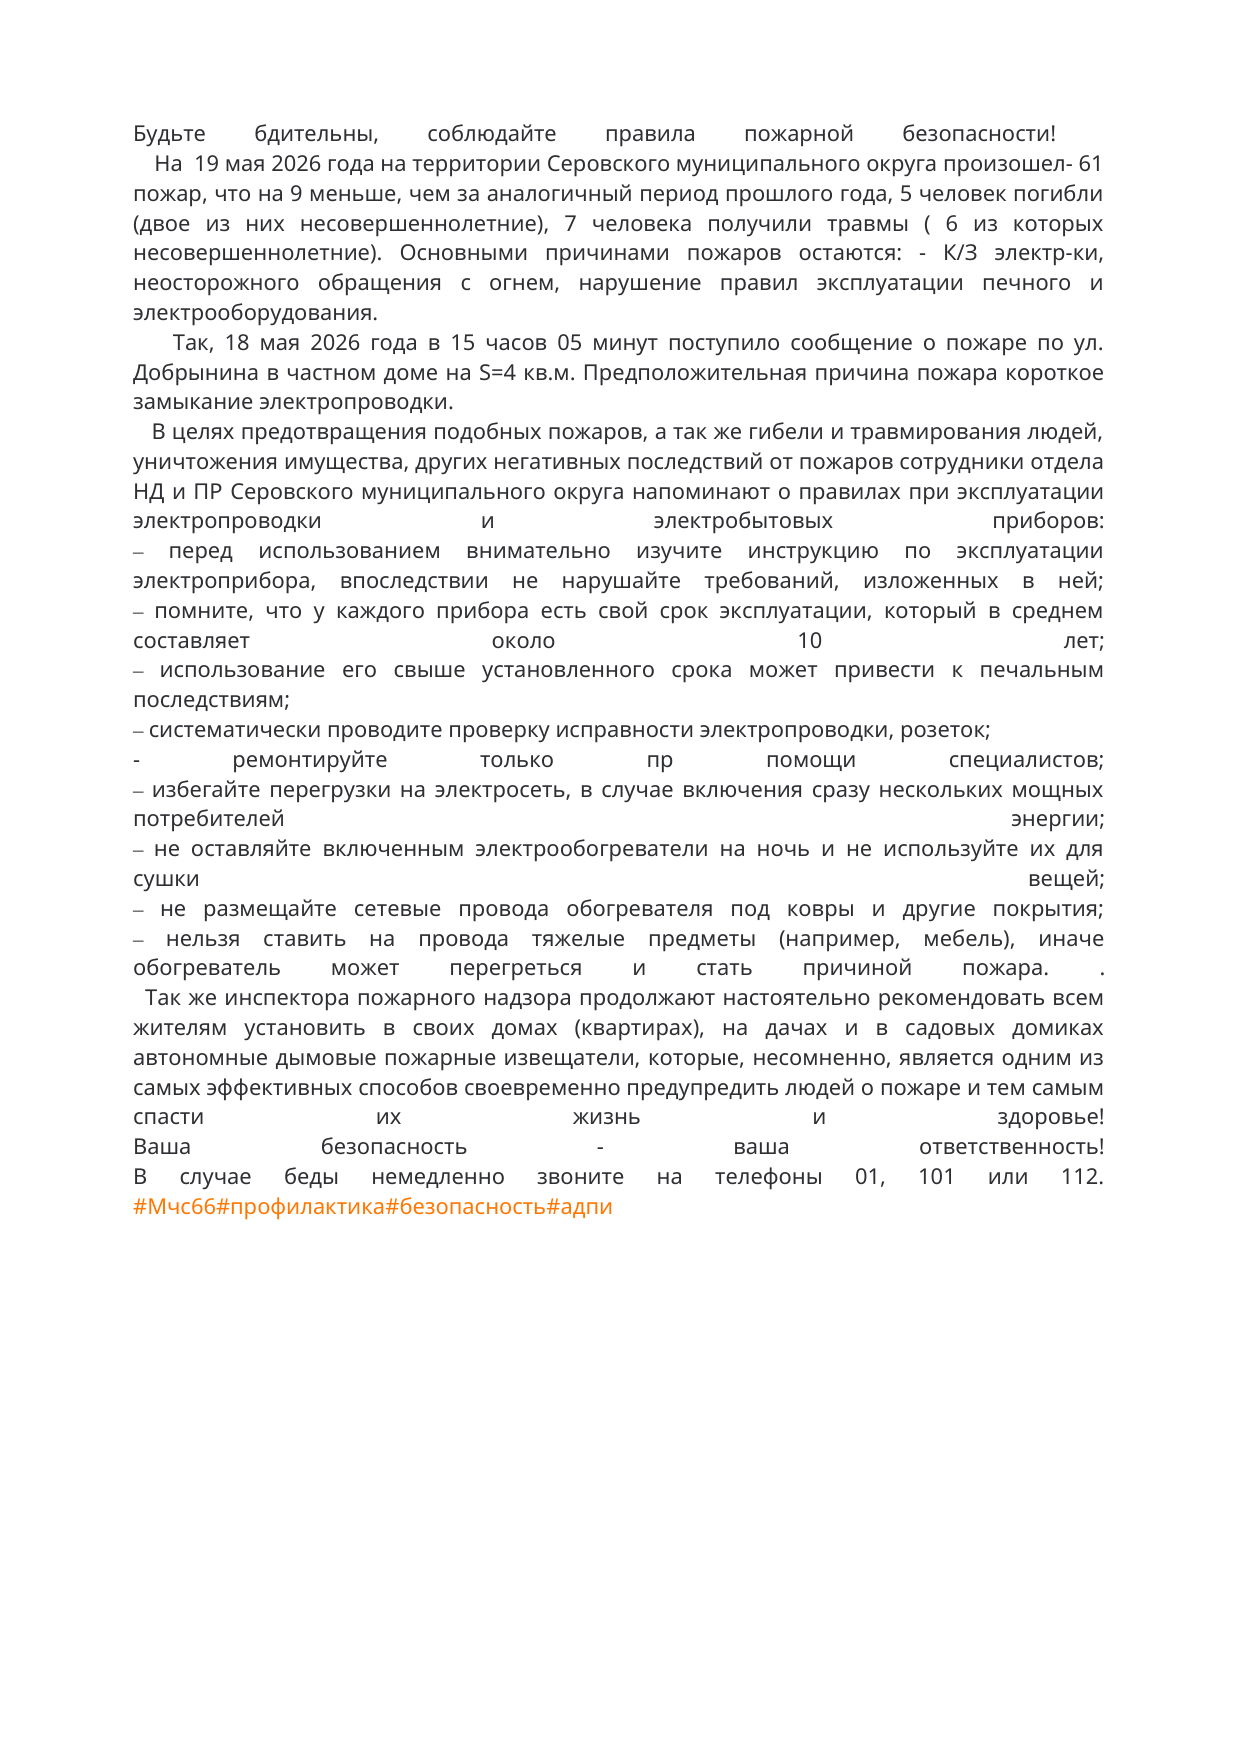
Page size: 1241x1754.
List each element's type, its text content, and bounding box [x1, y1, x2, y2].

text Будьте бдительны, соблюдайте правила пожарной безопасности! На 19 мая 2026 года на территории Серовского муниципального округа произошел- 61 пожар, что на 9 меньше, чем за аналогичный период прошлого года, 5 человек погибли (двое из них несовершеннолетние), 7 человека получили травмы ( 6 из которых несовершеннолетние). Основными причинами пожаров остаются: - К/З электр-ки, неосторожного обращения с огнем, нарушение правил эксплуатации печного и электрооборудования. Так, 18 мая 2026 года в 15 часов 05 минут поступило сообщение о пожаре по ул. Добрынина в частном доме на S=4 кв.м. Предположительная причина пожара короткое замыкание электропроводки. [133, 118, 1105, 416]
text В целях предотвращения подобных пожаров, а так же гибели и травмирования людей, уничтожения имущества, других негативных последствий от пожаров сотрудники отдела НД и ПР Серовского муниципального округа напоминают о правилах при эксплуатации электропроводки и электробытовых приборов: – перед использованием внимательно изучите инструкцию по эксплуатации электроприбора, впоследствии не нарушайте требований, изложенных в ней; – помните, что у каждого прибора есть свой срок эксплуатации, который в среднем составляет около 10 лет; – использование его свыше установленного срока может привести к печальным последствиям; – систематически проводите проверку исправности электропроводки, розеток; [133, 416, 1105, 744]
text - ремонтируйте только пр помощи специалистов; – избегайте перегрузки на электросеть, в случае включения сразу нескольких мощных потребителей энергии; – не оставляйте включенным электрообогреватели на ночь и не используйте их для сушки вещей; – не размещайте сетевые провода обогревателя под ковры и другие покрытия; – нельзя ставить на провода тяжелые предметы (например, мебель), иначе обогреватель может перегреться и стать причиной пожара. . Так же инспектора пожарного надзора продолжают настоятельно рекомендовать всем жителям установить в своих домах (квартирах), на дачах и в садовых домиках автономные дымовые пожарные извещатели, которые, несомненно, является одним из самых эффективных способов своевременно предупредить людей о пожаре и тем самым спасти их жизнь и здоровье! Ваша безопасность - ваша ответственность! В случае беды немедленно звоните на телефоны 01, 101 или 112. #Мчс66#профилактика#безопасность#адпи [133, 744, 1105, 1220]
